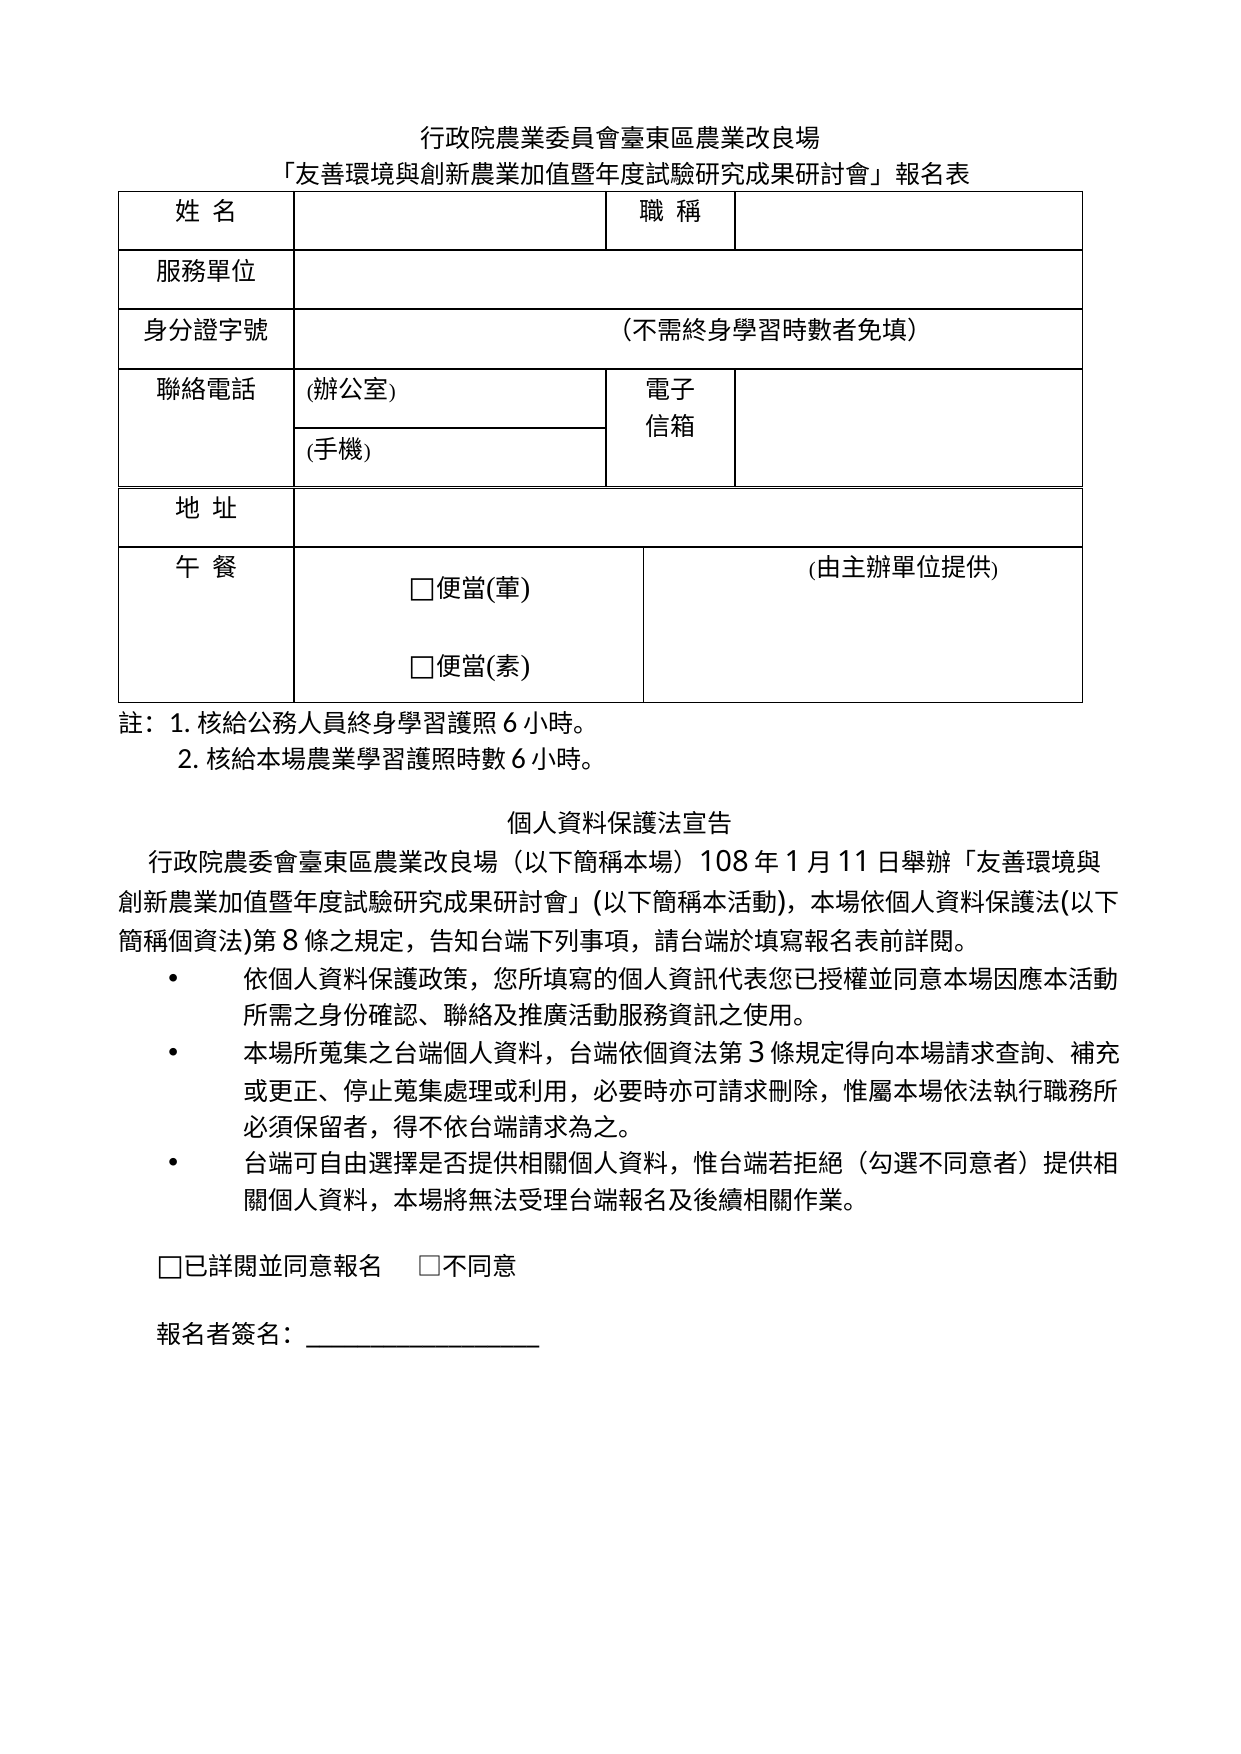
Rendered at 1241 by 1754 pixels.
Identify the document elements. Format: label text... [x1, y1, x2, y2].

table_cell 聯絡電話 [119, 370, 293, 486]
table_cell (由主辦單位提供) [644, 548, 1082, 702]
text 行政院農業委員會臺東區農業改良場 [118, 118, 1122, 154]
table_header 職 稱 [607, 192, 734, 249]
table_cell □便當(葷) □便當(素) [295, 548, 643, 702]
text 報名者簽名：__________________ [118, 1312, 1122, 1352]
list 本場所蒐集之台端個人資料，台端依個資法第3條規定得向本場請求查詢、補充或更正、停止蒐集處理或利用，必要時亦可請求刪除，惟屬本場依法執行職務所必須保留者，得不依台端請求為之。 [168, 1032, 1122, 1144]
table_cell 地 址 [119, 489, 293, 546]
list 台端可自由選擇是否提供相關個人資料，惟台端若拒絕（勾選不同意者）提供相關個人資料，本場將無法受理台端報名及後續相關作業。 [168, 1144, 1122, 1216]
table_cell [736, 370, 1082, 486]
text 個人資料保護法宣告 [118, 804, 1122, 840]
table_header [295, 192, 605, 249]
table_cell 身分證字號 [119, 310, 293, 368]
table_cell [295, 489, 1082, 546]
table_cell (手機) [295, 429, 605, 486]
text 註：1. 核給公務人員終身學習護照6小時。 2. 核給本場農業學習護照時數6小時。 [119, 703, 1122, 776]
text 行政院農委會臺東區農業改良場（以下簡稱本場）108年1月11日舉辦「友善環境與創新農業加值暨年度試驗研究成果研討會」(以下簡稱本活動)，本場依個人資料保護法(以下簡稱個資法)第8條之規定，告知台端下列事項，請台端於填寫報名表前詳閱。 [118, 840, 1122, 959]
text □已詳閱並同意報名 □不同意 [118, 1244, 1122, 1284]
table_cell [295, 251, 1082, 308]
table_cell 午 餐 [119, 548, 293, 702]
table_header [736, 192, 1082, 249]
table_cell （不需終身學習時數者免填） [295, 310, 1082, 368]
text 「友善環境與創新農業加值暨年度試驗研究成果研討會」報名表 [118, 154, 1122, 191]
table_cell (辦公室) [295, 370, 605, 427]
table_cell 電子 信箱 [607, 370, 734, 486]
table_header 姓 名 [119, 192, 293, 249]
list 依個人資料保護政策，您所填寫的個人資訊代表您已授權並同意本場因應本活動所需之身份確認、聯絡及推廣活動服務資訊之使用。 [168, 959, 1122, 1032]
table_cell 服務單位 [119, 251, 293, 308]
